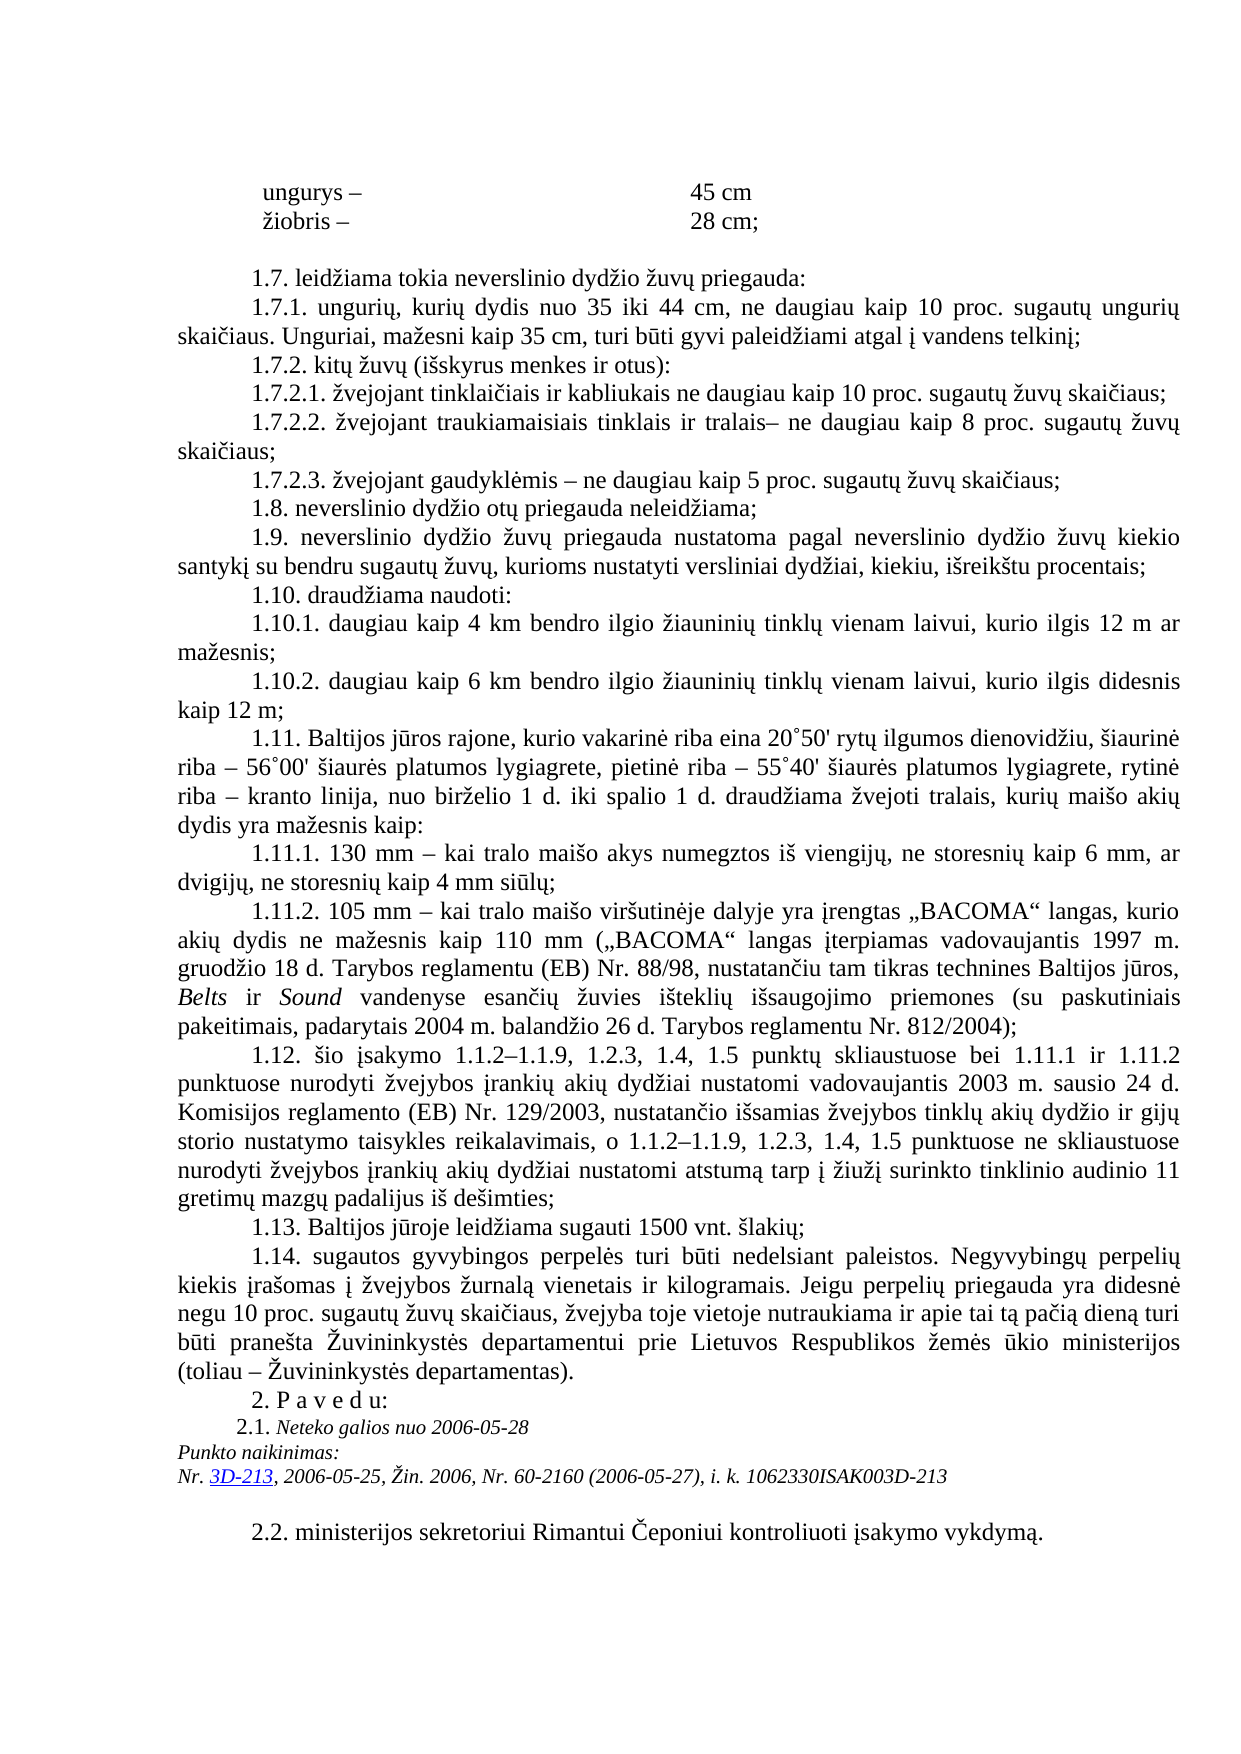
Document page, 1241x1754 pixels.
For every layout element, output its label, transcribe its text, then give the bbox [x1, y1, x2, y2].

text 1.11. Baltijos jūros rajone, kurio vakarinė riba eina 20˚50' rytų ilgumos dienovidžiu, šiaurinė riba – 56˚00' šiaurės platumos lygiagrete, pietinė riba – 55˚40' šiaurės platumos lygiagrete, rytinė riba – kranto linija, nuo birželio 1 d. iki spalio 1 d. draudžiama žvejoti tralais, kurių maišo akių dydis yra mažesnis kaip: [177, 723, 1181, 838]
text 1.7.2.1. žvejojant tinklaičiais ir kabliukais ne daugiau kaip 10 proc. sugautų žuvų skaičiaus; [177, 378, 1181, 407]
text 1.11.2. 105 mm – kai tralo maišo viršutinėje dalyje yra įrengtas „BACOMA“ langas, kurio akių dydis ne mažesnis kaip 110 mm („BACOMA“ langas įterpiamas vadovaujantis 1997 m. gruodžio 18 d. Tarybos reglamentu (EB) Nr. 88/98, nustatančiu tam tikras technines Baltijos jūros, Belts ir Sound vandenyse esančių žuvies išteklių išsaugojimo priemones (su paskutiniais pakeitimais, padarytais 2004 m. balandžio 26 d. Tarybos reglamentu Nr. 812/2004); [177, 896, 1181, 1040]
table_cell 28 cm; [679, 206, 1181, 235]
text 1.10.2. daugiau kaip 6 km bendro ilgio žiauninių tinklų vienam laivui, kurio ilgis didesnis kaip 12 m; [177, 666, 1181, 723]
text 1.9. neverslinio dydžio žuvų priegauda nustatoma pagal neverslinio dydžio žuvų kiekio santykį su bendru sugautų žuvų, kurioms nustatyti versliniai dydžiai, kiekiu, išreikštu procentais; [177, 522, 1181, 580]
text 1.14. sugautos gyvybingos perpelės turi būti nedelsiant paleistos. Negyvybingų perpelių kiekis įrašomas į žvejybos žurnalą vienetais ir kilogramais. Jeigu perpelių priegauda yra didesnė negu 10 proc. sugautų žuvų skaičiaus, žvejyba toje vietoje nutraukiama ir apie tai tą pačią dieną turi būti pranešta Žuvininkystės departamentui prie Lietuvos Respublikos žemės ūkio ministerijos (toliau – Žuvininkystės departamentas). [177, 1241, 1181, 1385]
text 2. Pavedu: [177, 1385, 1181, 1413]
text Punkto naikinimas: [177, 1440, 1181, 1464]
text 1.7.2.2. žvejojant traukiamaisiais tinklais ir tralais– ne daugiau kaip 8 proc. sugautų žuvų skaičiaus; [177, 407, 1181, 465]
text 1.10.1. daugiau kaip 4 km bendro ilgio žiauninių tinklų vienam laivui, kurio ilgis 12 m ar mažesnis; [177, 608, 1181, 666]
text 1.7.1. ungurių, kurių dydis nuo 35 iki 44 cm, ne daugiau kaip 10 proc. sugautų ungurių skaičiaus. Unguriai, mažesni kaip 35 cm, turi būti gyvi paleidžiami atgal į vandens telkinį; [177, 292, 1181, 350]
text 2.1. Neteko galios nuo 2006-05-28 [177, 1413, 1181, 1440]
text 1.7.2. kitų žuvų (išskyrus menkes ir otus): [177, 350, 1181, 378]
text Nr. 3D-213, 2006-05-25, Žin. 2006, Nr. 60-2160 (2006-05-27), i. k. 1062330ISAK003D-213 [177, 1464, 1181, 1488]
text 1.8. neverslinio dydžio otų priegauda neleidžiama; [177, 493, 1181, 522]
text 1.7. leidžiama tokia neverslinio dydžio žuvų priegauda: [177, 263, 1181, 292]
text 2.2. ministerijos sekretoriui Rimantui Čeponiui kontroliuoti įsakymo vykdymą. [177, 1517, 1181, 1545]
text 1.12. šio įsakymo 1.1.2–1.1.9, 1.2.3, 1.4, 1.5 punktų skliaustuose bei 1.11.1 ir 1.11.2 punktuose nurodyti žvejybos įrankių akių dydžiai nustatomi vadovaujantis 2003 m. sausio 24 d. Komisijos reglamento (EB) Nr. 129/2003, nustatančio išsamias žvejybos tinklų akių dydžio ir gijų storio nustatymo taisykles reikalavimais, o 1.1.2–1.1.9, 1.2.3, 1.4, 1.5 punktuose ne skliaustuose nurodyti žvejybos įrankių akių dydžiai nustatomi atstumą tarp į žiužį surinkto tinklinio audinio 11 gretimų mazgų padalijus iš dešimties; [177, 1040, 1181, 1212]
table_cell 45 cm [679, 177, 1181, 206]
text 1.13. Baltijos jūroje leidžiama sugauti 1500 vnt. šlakių; [177, 1212, 1181, 1241]
table_cell žiobris – [177, 206, 679, 235]
text 1.11.1. 130 mm – kai tralo maišo akys numegztos iš viengijų, ne storesnių kaip 6 mm, ar dvigijų, ne storesnių kaip 4 mm siūlų; [177, 838, 1181, 896]
text 1.7.2.3. žvejojant gaudyklėmis – ne daugiau kaip 5 proc. sugautų žuvų skaičiaus; [177, 465, 1181, 493]
text 1.10. draudžiama naudoti: [177, 580, 1181, 608]
table_cell ungurys – [177, 177, 679, 206]
